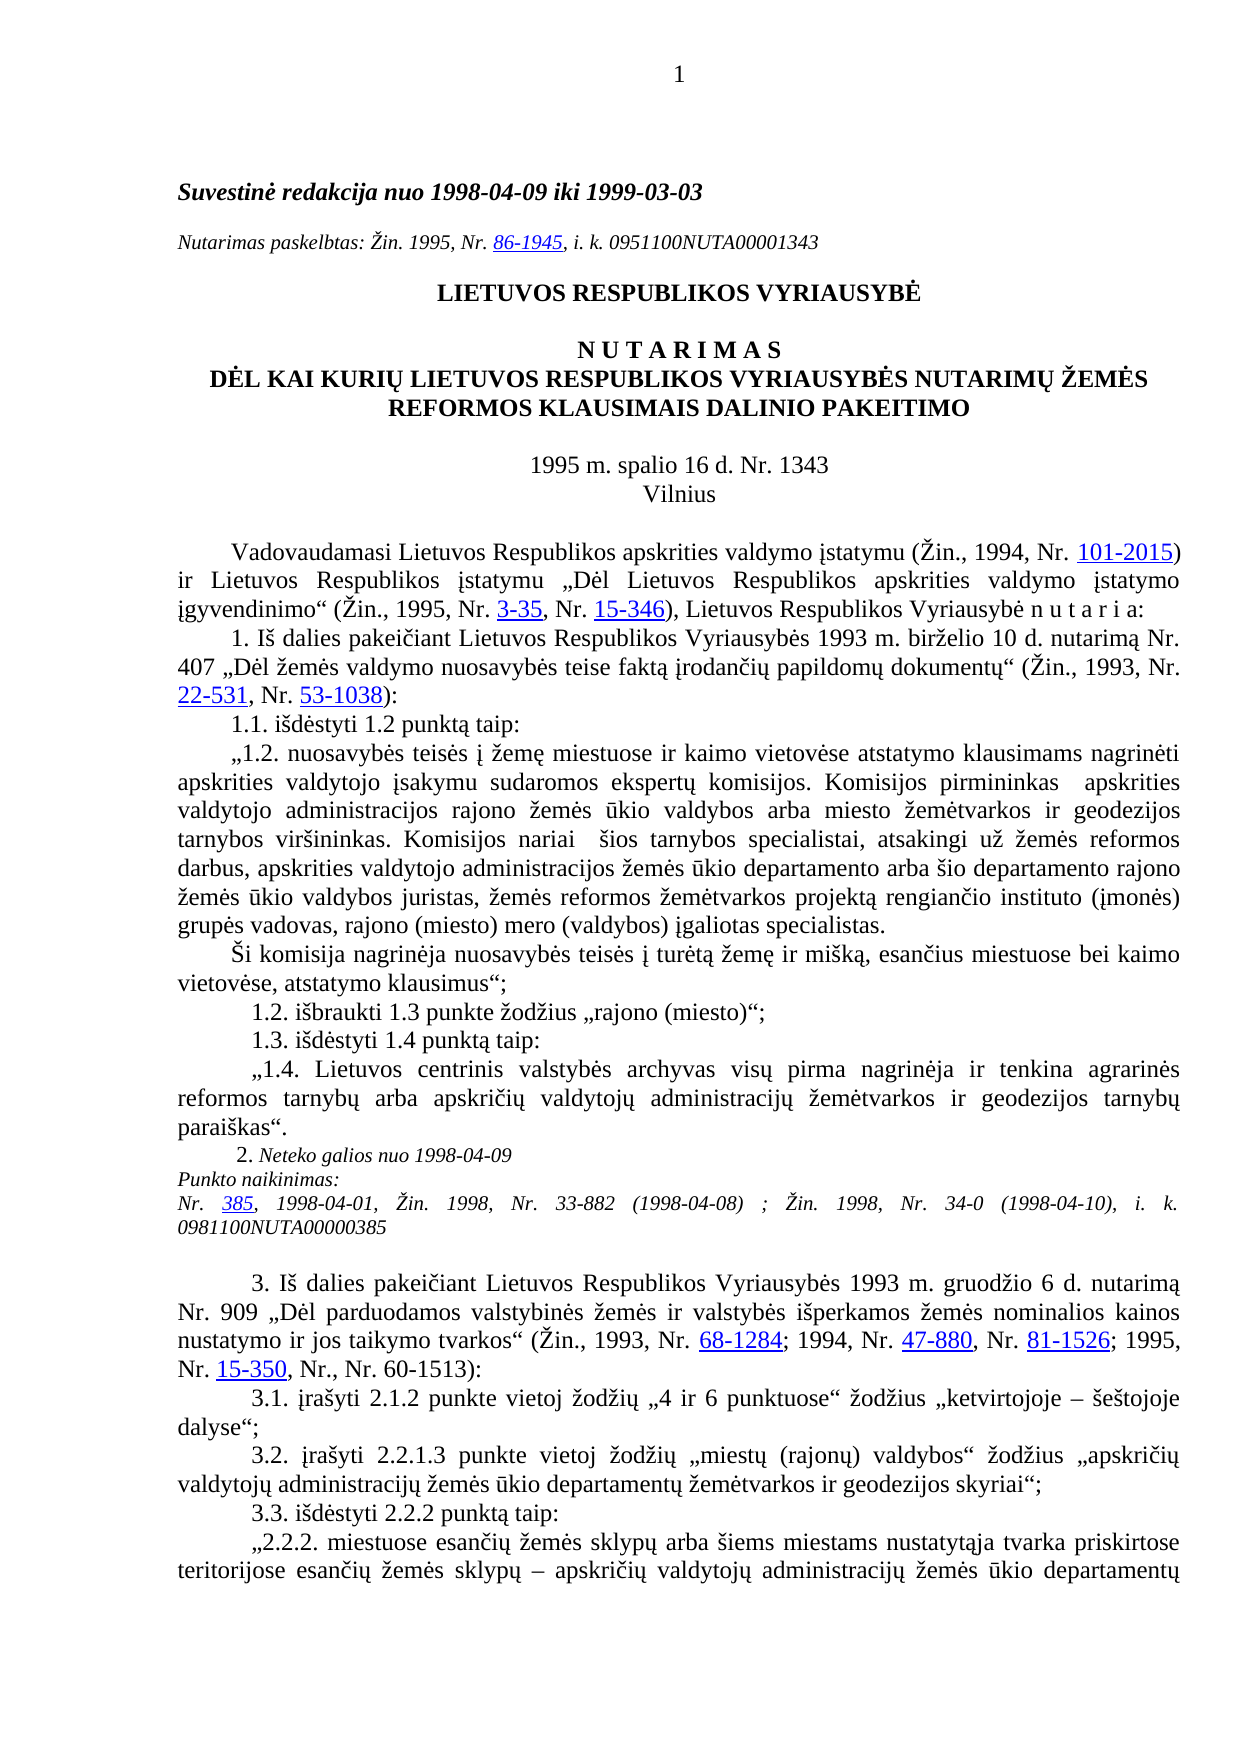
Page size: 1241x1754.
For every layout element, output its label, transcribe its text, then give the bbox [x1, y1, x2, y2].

text 1995 m. spalio 16 d. Nr. 1343 [177, 451, 1181, 479]
text 1.2. išbraukti 1.3 punkte žodžius „rajono (miesto)“; [177, 997, 1181, 1026]
text Vilnius [177, 479, 1181, 508]
text Ši komisija nagrinėja nuosavybės teisės į turėtą žemę ir mišką, esančius miestuose bei kaimo vietovėse, atstatymo klausimus“; [177, 939, 1181, 997]
text DĖL KAI KURIŲ LIETUVOS RESPUBLIKOS VYRIAUSYBĖS NUTARIMŲ ŽEMĖS REFORMOS KLAUSIMAIS DALINIO PAKEITIMO [177, 364, 1181, 422]
text 1.1. išdėstyti 1.2 punktą taip: [177, 709, 1181, 738]
text „2.2.2. miestuose esančių žemės sklypų arba šiems miestams nustatytąja tvarka priskirtose teritorijose esančių žemės sklypų – apskričių valdytojų administracijų žemės ūkio departamentų [177, 1527, 1181, 1584]
text „1.4. Lietuvos centrinis valstybės archyvas visų pirma nagrinėja ir tenkina agrarinės reformos tarnybų arba apskričių valdytojų administracijų žemėtvarkos ir geodezijos tarnybų paraiškas“. [177, 1054, 1181, 1141]
text 3.1. įrašyti 2.1.2 punkte vietoj žodžių „4 ir 6 punktuose“ žodžius „ketvirtojoje – šeštojoje dalyse“; [177, 1383, 1181, 1440]
text LIETUVOS RESPUBLIKOS VYRIAUSYBĖ [177, 278, 1181, 307]
text N U T A R I M A S [177, 336, 1181, 364]
text Nr. 385, 1998-04-01, Žin. 1998, Nr. 33-882 (1998-04-08) ; Žin. 1998, Nr. 34-0 (1998-04-10), i. k. 0981100NUTA00000385 [177, 1191, 1181, 1239]
text 3.3. išdėstyti 2.2.2 punktą taip: [177, 1498, 1181, 1527]
text 2. Neteko galios nuo 1998-04-09 [177, 1141, 1181, 1167]
text Nutarimas paskelbtas: Žin. 1995, Nr. 86-1945, i. k. 0951100NUTA00001343 [177, 230, 1181, 254]
text 1.3. išdėstyti 1.4 punktą taip: [177, 1026, 1181, 1054]
text Vadovaudamasi Lietuvos Respublikos apskrities valdymo įstatymu (Žin., 1994, Nr. 101-2015) ir Lietuvos Respublikos įstatymu „Dėl Lietuvos Respublikos apskrities valdymo įstatymo įgyvendinimo“ (Žin., 1995, Nr. 3-35, Nr. 15-346), Lietuvos Respublikos Vyriausybė nutaria: [177, 537, 1181, 623]
text 3.2. įrašyti 2.2.1.3 punkte vietoj žodžių „miestų (rajonų) valdybos“ žodžius „apskričių valdytojų administracijų žemės ūkio departamentų žemėtvarkos ir geodezijos skyriai“; [177, 1440, 1181, 1498]
text 1. Iš dalies pakeičiant Lietuvos Respublikos Vyriausybės 1993 m. birželio 10 d. nutarimą Nr. 407 „Dėl žemės valdymo nuosavybės teise faktą įrodančių papildomų dokumentų“ (Žin., 1993, Nr. 22-531, Nr. 53-1038): [177, 623, 1181, 709]
text 3. Iš dalies pakeičiant Lietuvos Respublikos Vyriausybės 1993 m. gruodžio 6 d. nutarimą Nr. 909 „Dėl parduodamos valstybinės žemės ir valstybės išperkamos žemės nominalios kainos nustatymo ir jos taikymo tvarkos“ (Žin., 1993, Nr. 68-1284; 1994, Nr. 47-880, Nr. 81-1526; 1995, Nr. 15-350, Nr., Nr. 60-1513): [177, 1268, 1181, 1383]
text „1.2. nuosavybės teisės į žemę miestuose ir kaimo vietovėse atstatymo klausimams nagrinėti apskrities valdytojo įsakymu sudaromos ekspertų komisijos. Komisijos pirmininkas  apskrities valdytojo administracijos rajono žemės ūkio valdybos arba miesto žemėtvarkos ir geodezijos tarnybos viršininkas. Komisijos nariai  šios tarnybos specialistai, atsakingi už žemės reformos darbus, apskrities valdytojo administracijos žemės ūkio departamento arba šio departamento rajono žemės ūkio valdybos juristas, žemės reformos žemėtvarkos projektą rengiančio instituto (įmonės) grupės vadovas, rajono (miesto) mero (valdybos) įgaliotas specialistas. [177, 738, 1181, 939]
text Punkto naikinimas: [177, 1167, 1181, 1191]
text Suvestinė redakcija nuo 1998-04-09 iki 1999-03-03 [177, 177, 1181, 206]
